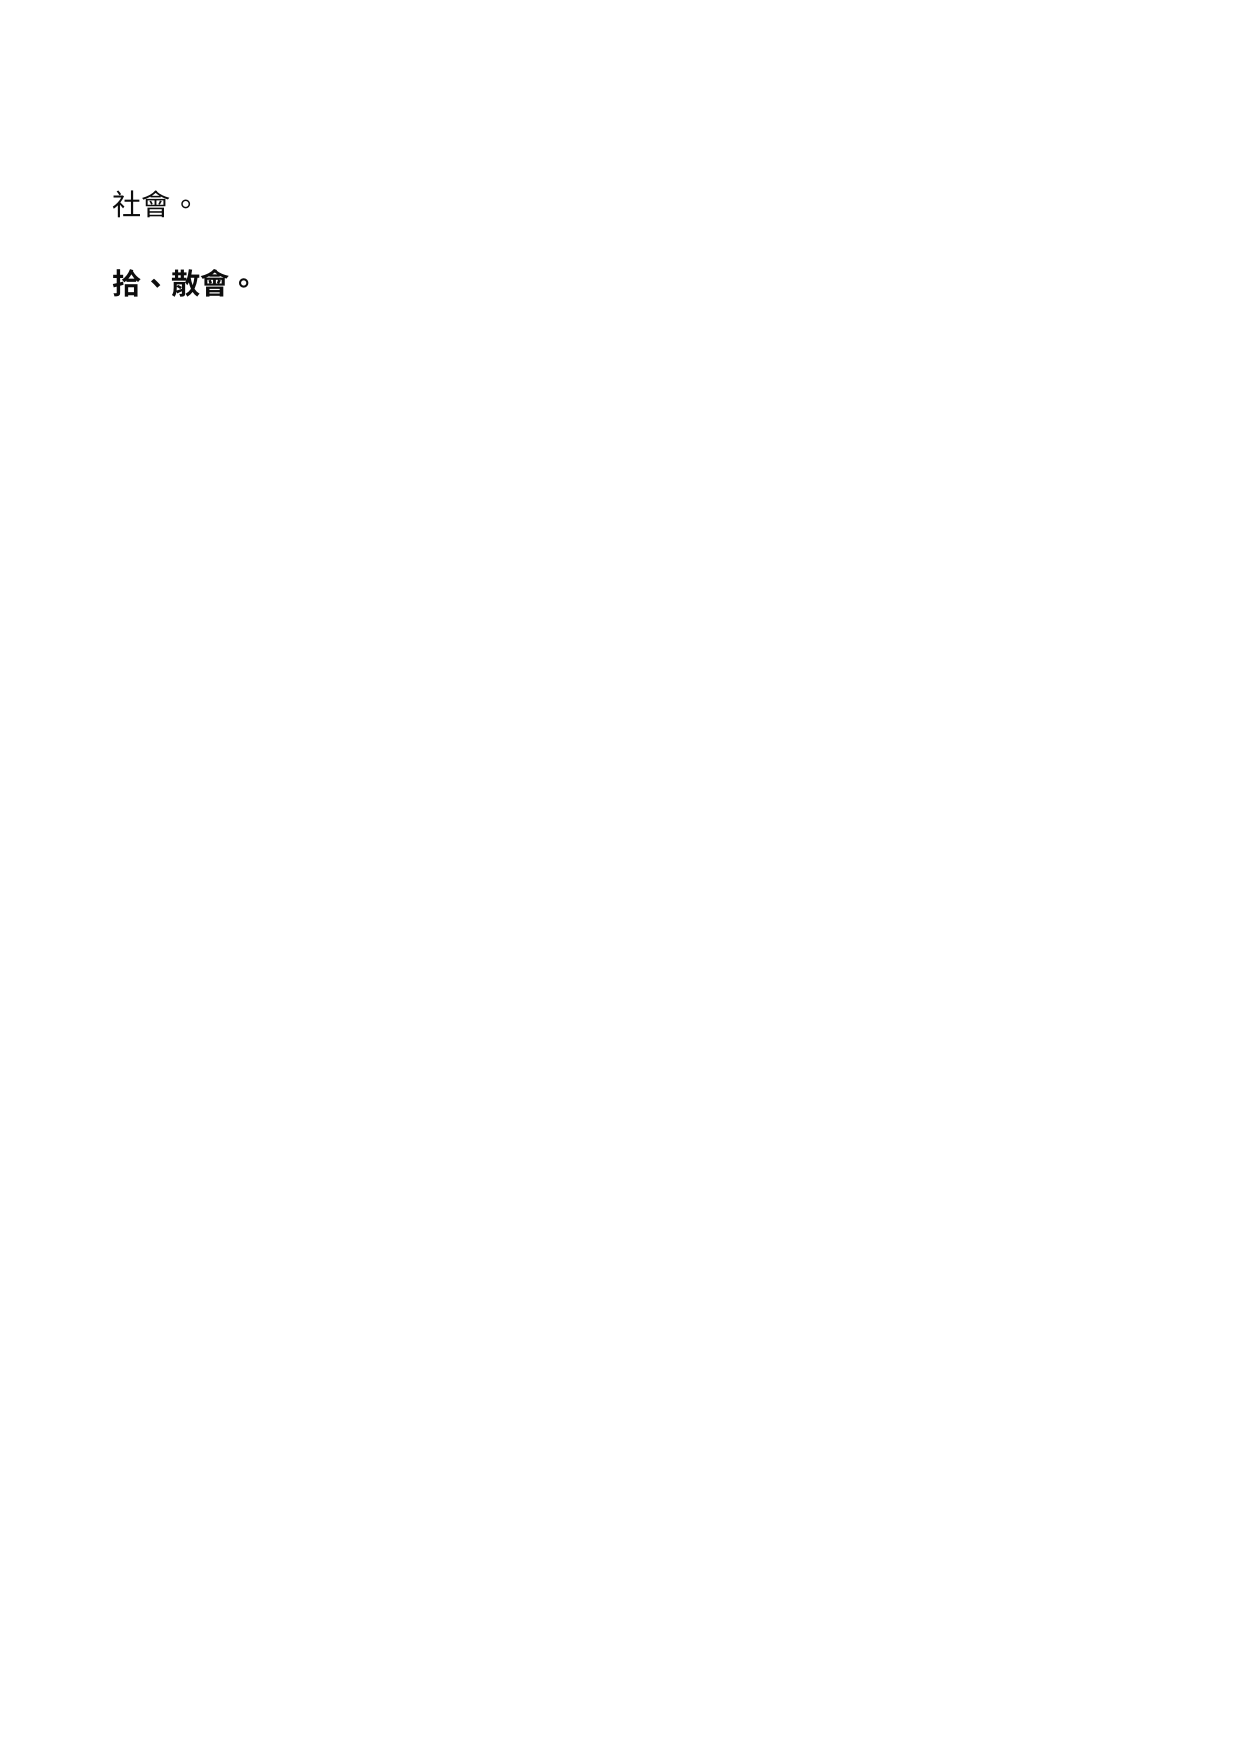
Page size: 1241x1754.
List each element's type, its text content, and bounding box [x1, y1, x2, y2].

text 社會。 [112, 163, 1128, 242]
text 拾、散會。 [112, 242, 1128, 321]
